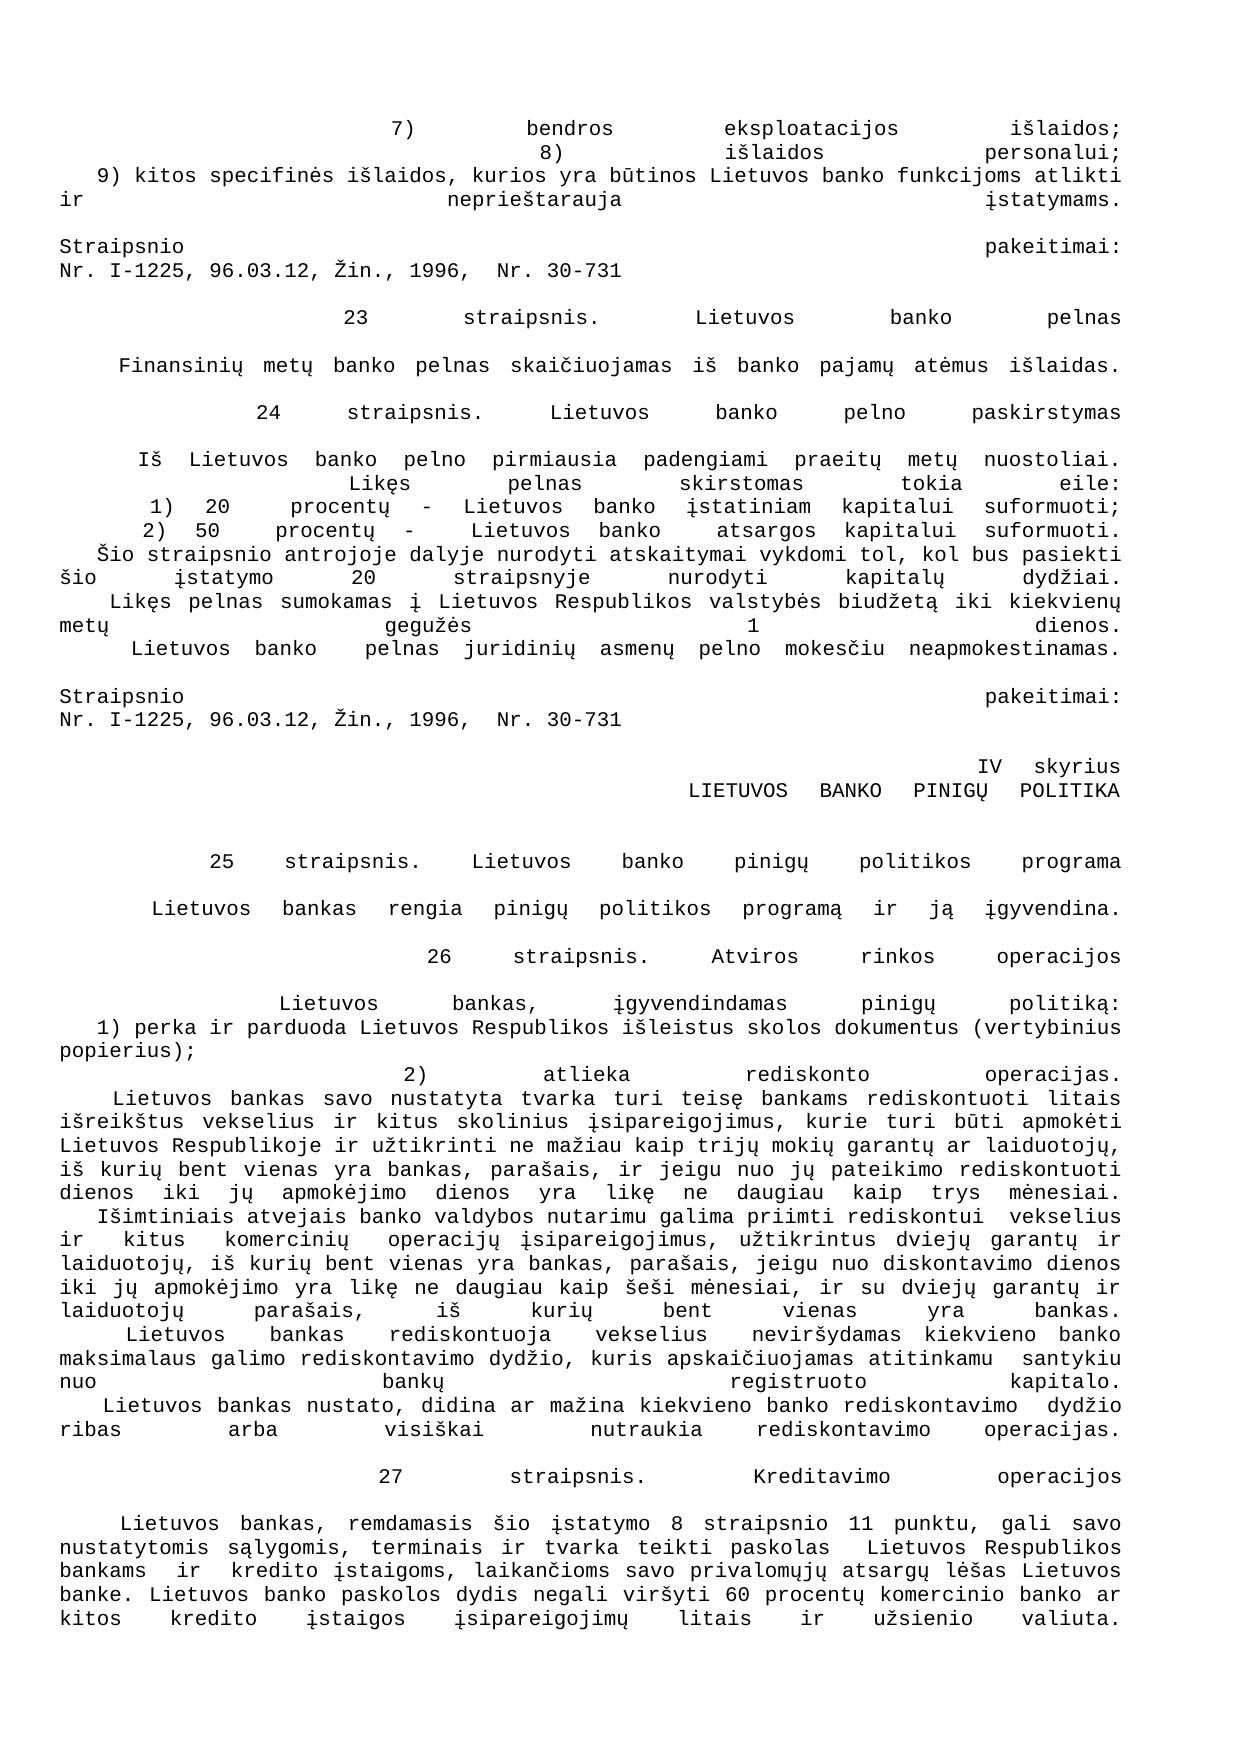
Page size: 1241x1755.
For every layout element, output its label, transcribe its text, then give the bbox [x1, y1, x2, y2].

text Straipsnio pakeitimai: Nr. I-1225, 96.03.12, Žin., 1996, Nr. 30-731 [59, 686, 1122, 733]
text 23 straipsnis. Lietuvos banko pelnas Finansinių metų banko pelnas skaičiuojamas iš banko pajamų atėmus išlaidas. 24 straipsnis. Lietuvos banko pelno paskirstymas Iš Lietuvos banko pelno pirmiausia padengiami praeitų metų nuostoliai. Likęs pelnas skirstomas tokia eile: 1) 20 procentų - Lietuvos banko įstatiniam kapitalui suformuoti; 2) 50 procentų - Lietuvos banko atsargos kapitalui suformuoti. Šio straipsnio antrojoje dalyje nurodyti atskaitymai vykdomi tol, kol bus pasiekti šio įstatymo 20 straipsnyje nurodyti kapitalų dydžiai. Likęs pelnas sumokamas į Lietuvos Respublikos valstybės biudžetą iki kiekvienų metų gegužės 1 dienos. Lietuvos banko pelnas juridinių asmenų pelno mokesčiu neapmokestinamas. [59, 284, 1122, 686]
text Straipsnio pakeitimai: Nr. I-1225, 96.03.12, Žin., 1996, Nr. 30-731 [59, 236, 1122, 284]
text IV skyrius LIETUVOS BANKO PINIGŲ POLITIKA 25 straipsnis. Lietuvos banko pinigų politikos programa Lietuvos bankas rengia pinigų politikos programą ir ją įgyvendina. 26 straipsnis. Atviros rinkos operacijos Lietuvos bankas, įgyvendindamas pinigų politiką: 1) perka ir parduoda Lietuvos Respublikos išleistus skolos dokumentus (vertybinius popierius); 2) atlieka rediskonto operacijas. Lietuvos bankas savo nustatyta tvarka turi teisę bankams rediskontuoti litais išreikštus vekselius ir kitus skolinius įsipareigojimus, kurie turi būti apmokėti Lietuvos Respublikoje ir užtikrinti ne mažiau kaip trijų mokių garantų ar laiduotojų, iš kurių bent vienas yra bankas, parašais, ir jeigu nuo jų pateikimo rediskontuoti dienos iki jų apmokėjimo dienos yra likę ne daugiau kaip trys mėnesiai. Išimtiniais atvejais banko valdybos nutarimu galima priimti rediskontui vekselius ir kitus komercinių operacijų įsipareigojimus, užtikrintus dviejų garantų ir laiduotojų, iš kurių bent vienas yra bankas, parašais, jeigu nuo diskontavimo dienos iki jų apmokėjimo yra likę ne daugiau kaip šeši mėnesiai, ir su dviejų garantų ir laiduotojų parašais, iš kurių bent vienas yra bankas. Lietuvos bankas rediskontuoja vekselius neviršydamas kiekvieno banko maksimalaus galimo rediskontavimo dydžio, kuris apskaičiuojamas atitinkamu santykiu nuo bankų registruoto kapitalo. Lietuvos bankas nustato, didina ar mažina kiekvieno banko rediskontavimo dydžio ribas arba visiškai nutraukia rediskontavimo operacijas. 27 straipsnis. Kreditavimo operacijos Lietuvos bankas, remdamasis šio įstatymo 8 straipsnio 11 punktu, gali savo nustatytomis sąlygomis, terminais ir tvarka teikti paskolas Lietuvos Respublikos bankams ir kredito įstaigoms, laikančioms savo privalomųjų atsargų lėšas Lietuvos banke. Lietuvos banko paskolos dydis negali viršyti 60 procentų komercinio banko ar kitos kredito įstaigos įsipareigojimų litais ir užsienio valiuta. [59, 733, 1122, 1631]
text 7) bendros eksploatacijos išlaidos; 8) išlaidos personalui; 9) kitos specifinės išlaidos, kurios yra būtinos Lietuvos banko funkcijoms atlikti ir neprieštarauja įstatymams. [59, 118, 1122, 236]
